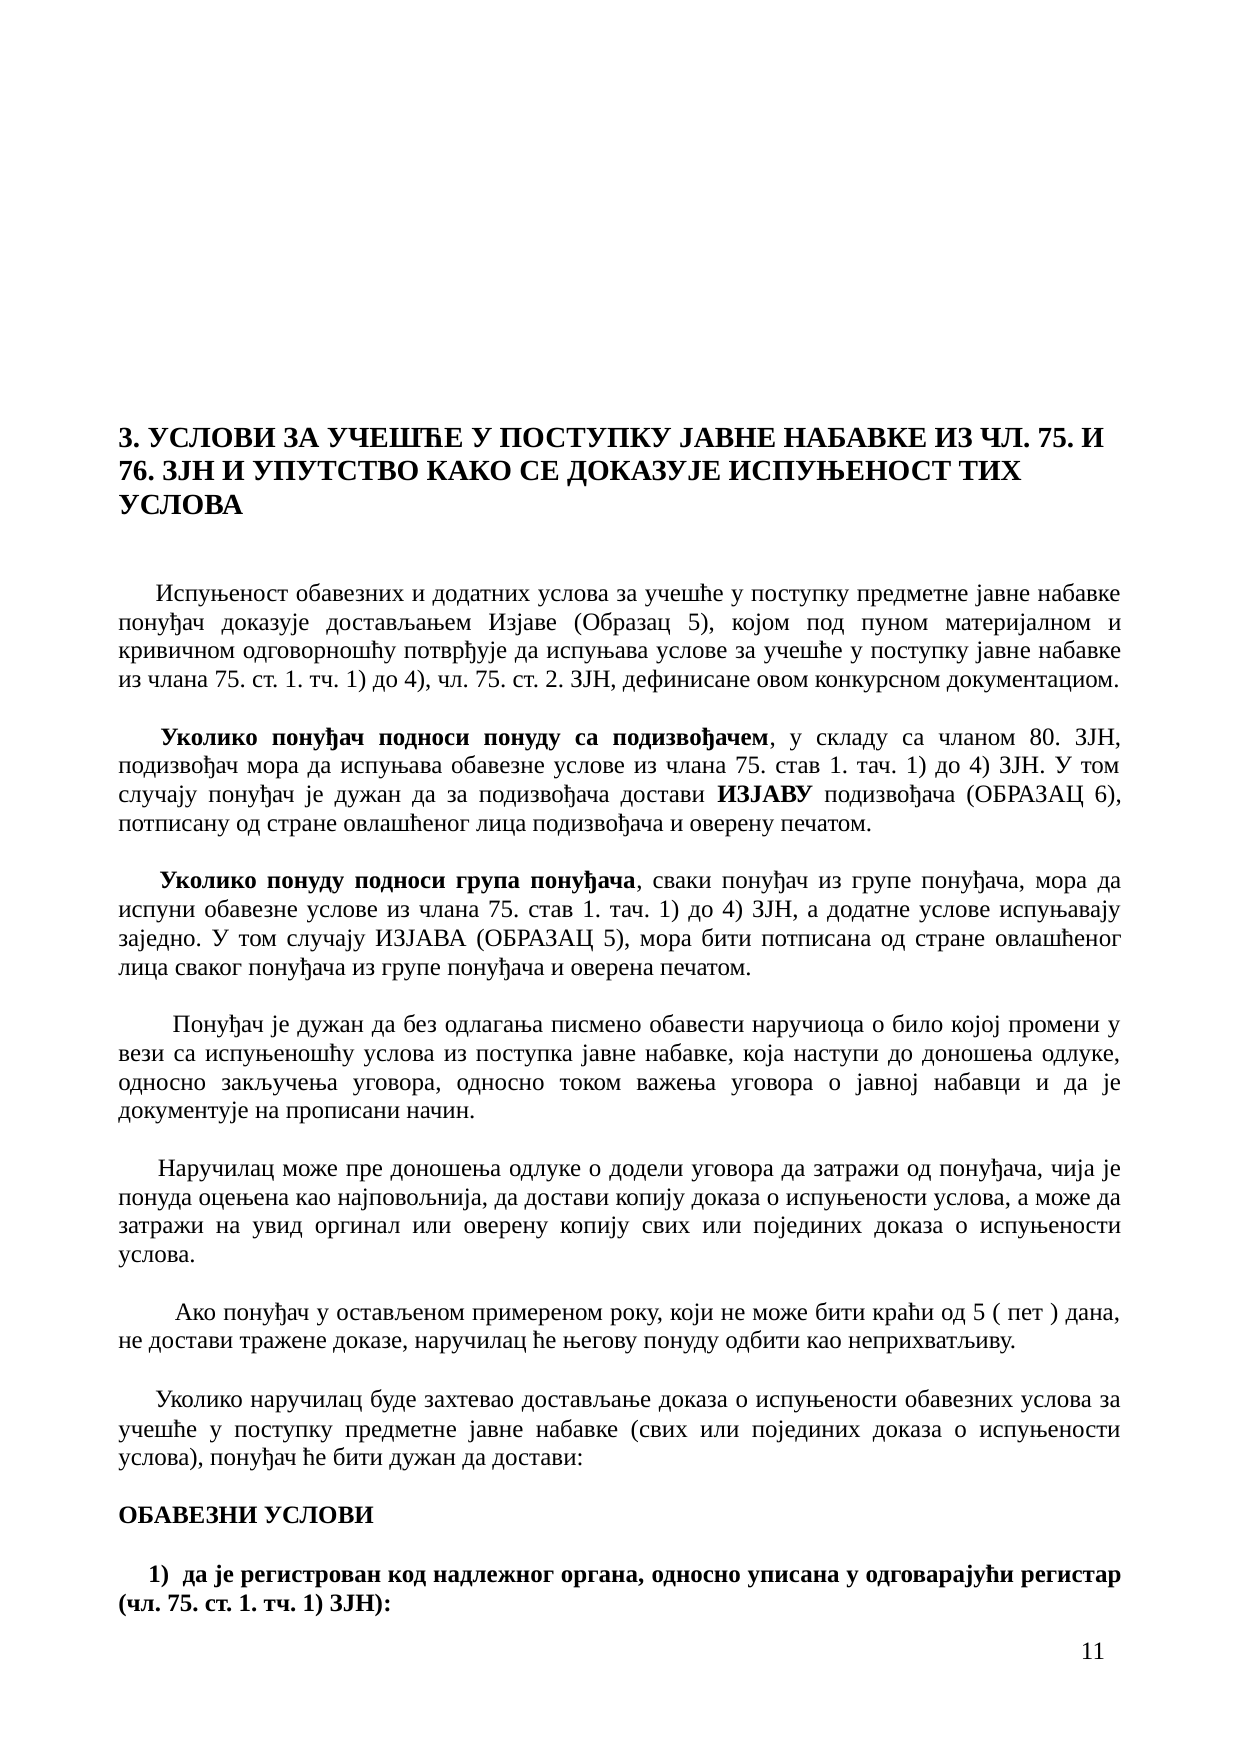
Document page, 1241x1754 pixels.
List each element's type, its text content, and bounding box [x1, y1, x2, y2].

text Наручилац може пре доношења одлуке о додели уговора да затражи од понуђача, чија је понуда оцењена као најповољнија, да достави копију доказа о испуњености услова, а може да затражи на увид оргинал или оверену копију свих или појединих доказа о испуњености услова. [118, 1153, 1122, 1268]
text Уколико понуду подноси група понуђача, сваки понуђач из групе понуђача, мора да испуни обавезне услове из члана 75. став 1. тач. 1) до 4) ЗЈН, а додатне услове испуњавају заједно. У том случају ИЗЈАВА (ОБРАЗАЦ 5), мора бити потписана од стране овлашћеног лица сваког понуђача из групе понуђача и оверена печатом. [118, 866, 1122, 981]
text Уколико понуђач подноси понуду са подизвођачем, у складу са чланом 80. ЗЈН, подизвођач мора да испуњава обавезне услове из члана 75. став 1. тач. 1) до 4) ЗЈН. У том случају понуђач је дужан да за подизвођача достави ИЗЈАВУ подизвођача (ОБРАЗАЦ 6), потписану од стране овлашћеног лица подизвођача и оверену печатом. [118, 722, 1122, 837]
text 1) да је регистрован код надлежног органа, односно уписана у одговарајући регистар (чл. 75. ст. 1. тч. 1) ЗЈН): [118, 1559, 1122, 1617]
text Уколико наручилац буде захтевао достављање доказа о испуњености обавезних услова за учешће у поступку предметне јавне набавке (свих или појединих доказа о испуњености услова), понуђач ће бити дужан да достави: [118, 1383, 1122, 1471]
text ОБАВЕЗНИ УСЛОВИ [118, 1500, 1122, 1529]
text 3. УСЛОВИ ЗА УЧЕШЋЕ У ПОСТУПКУ ЈАВНЕ НАБАВКЕ ИЗ ЧЛ. 75. И 76. ЗЈН И УПУТСТВО КАКО СЕ ДОКАЗУЈЕ ИСПУЊЕНОСТ ТИХ УСЛОВА [118, 420, 1122, 521]
text Понуђач је дужан да без одлагања писмено обавести наручиоца о било којој промени у вези са испуњеношћу услова из поступка јавне набавке, која наступи до доношења одлуке, односно закључења уговора, односно током важења уговора о јавној набавци и да је документује на прописани начин. [118, 1009, 1122, 1124]
text Испуњеност обавезних и додатних услова за учешће у поступку предметне јавне набавке понуђач доказује достављањем Изјаве (Образац 5), којом под пуном материјалном и кривичном одговорношћу потврђује да испуњава услове за учешће у поступку јавне набавке из члана 75. ст. 1. тч. 1) до 4), чл. 75. ст. 2. ЗЈН, дефинисане овом конкурсном документациом. [118, 578, 1122, 693]
text Ако понуђач у остављеном примереном року, који не може бити краћи од 5 ( пет ) дана, не достави тражене доказе, наручилац ће његову понуду одбити као неприхватљиву. [118, 1297, 1122, 1354]
